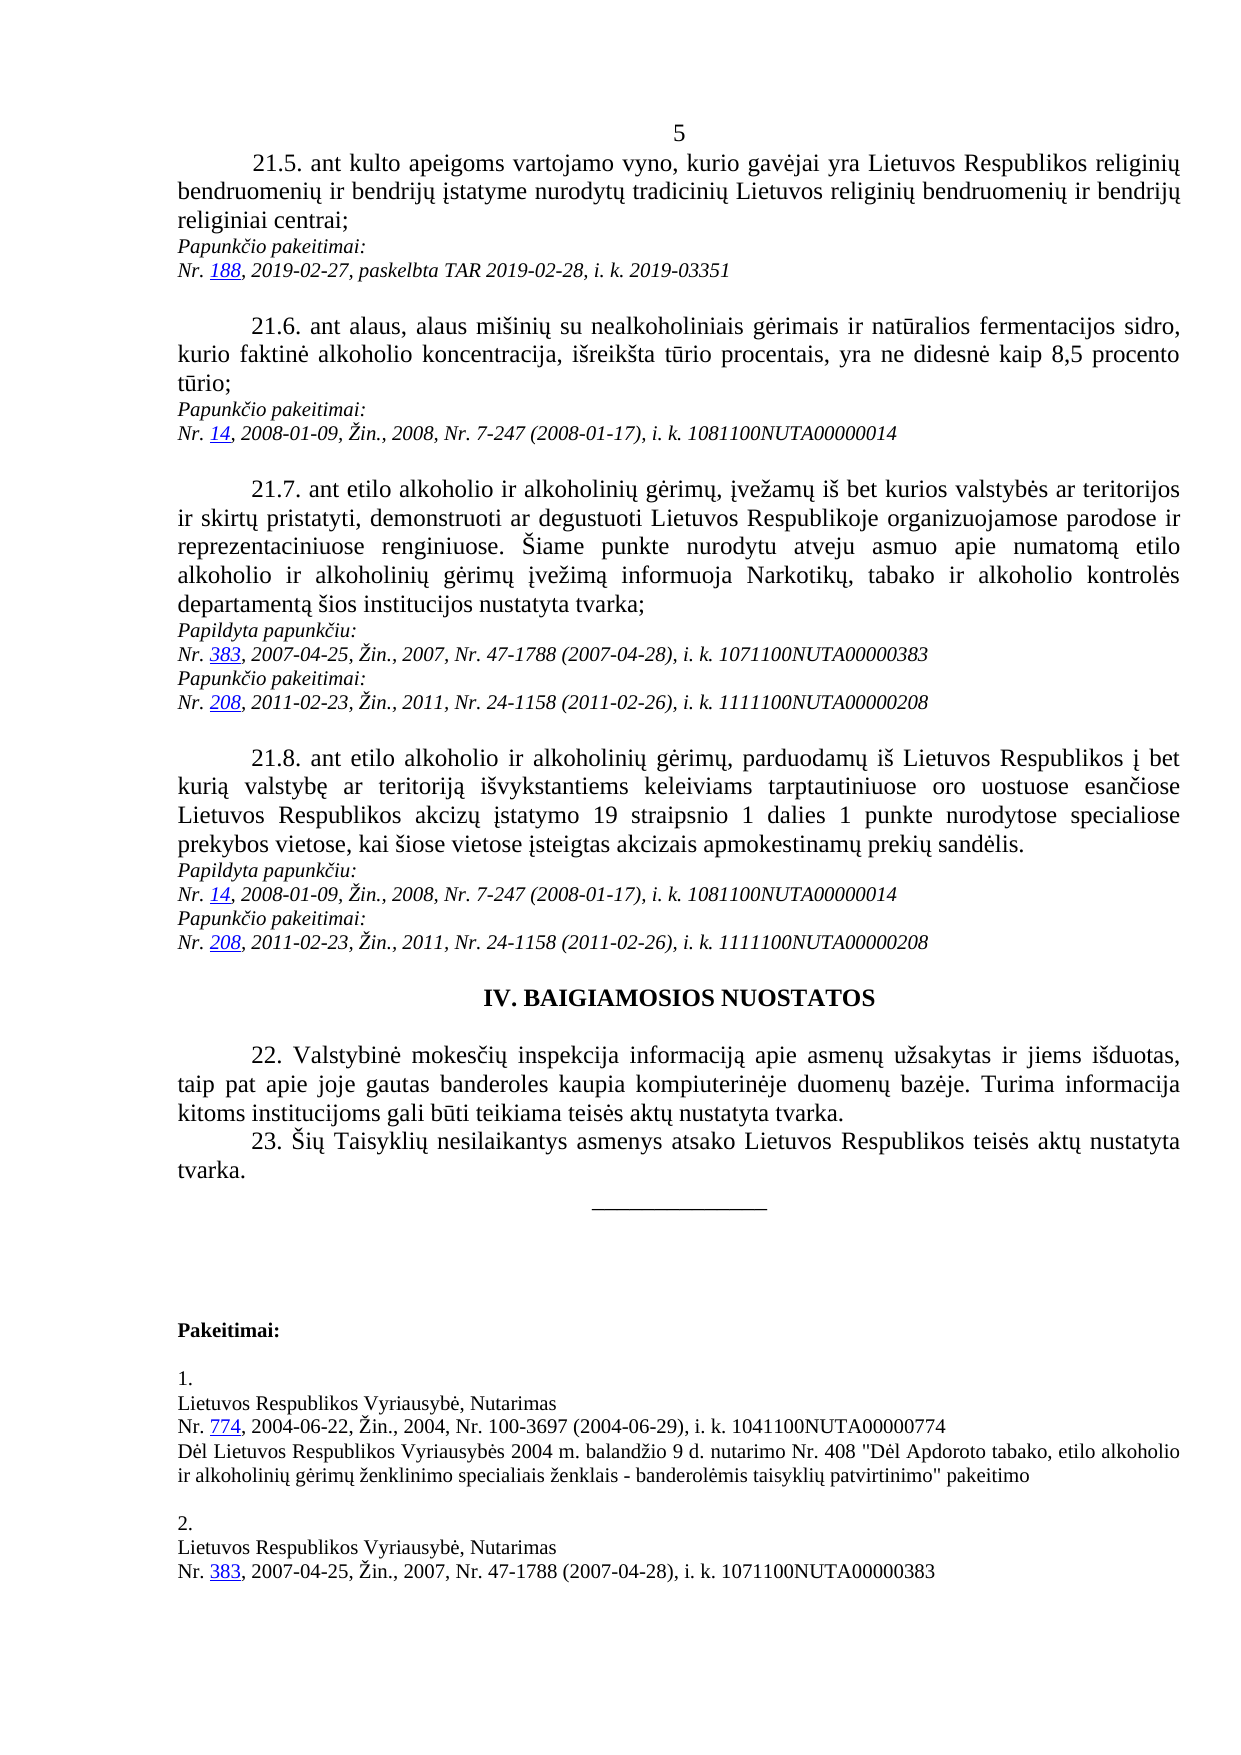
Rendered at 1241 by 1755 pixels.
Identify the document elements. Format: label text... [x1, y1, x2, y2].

text Nr. 208, 2011-02-23, Žin., 2011, Nr. 24-1158 (2011-02-26), i. k. 1111100NUTA00000208 [177, 690, 1181, 714]
text 1. [177, 1366, 1181, 1390]
text 21.7. ant etilo alkoholio ir alkoholinių gėrimų, įvežamų iš bet kurios valstybės ar teritorijos ir skirtų pristatyti, demonstruoti ar degustuoti Lietuvos Respublikoje organizuojamose parodose ir reprezentaciniuose renginiuose. Šiame punkte nurodytu atveju asmuo apie numatomą etilo alkoholio ir alkoholinių gėrimų įvežimą informuoja Narkotikų, tabako ir alkoholio kontrolės departamentą šios institucijos nustatyta tvarka; [177, 474, 1181, 618]
text Papunkčio pakeitimai: [177, 906, 1181, 930]
text Papildyta papunkčiu: [177, 858, 1181, 882]
text IV. BAIGIAMOSIOS NUOSTATOS [177, 983, 1181, 1011]
text 21.5. ant kulto apeigoms vartojamo vyno, kurio gavėjai yra Lietuvos Respublikos religinių bendruomenių ir bendrijų įstatyme nurodytų tradicinių Lietuvos religinių bendruomenių ir bendrijų religiniai centrai; [177, 148, 1181, 234]
text Nr. 383, 2007-04-25, Žin., 2007, Nr. 47-1788 (2007-04-28), i. k. 1071100NUTA00000383 [177, 1559, 1181, 1583]
text ______________ [177, 1184, 1181, 1213]
text Nr. 14, 2008-01-09, Žin., 2008, Nr. 7-247 (2008-01-17), i. k. 1081100NUTA00000014 [177, 421, 1181, 445]
text Papunkčio pakeitimai: [177, 397, 1181, 421]
text Nr. 188, 2019-02-27, paskelbta TAR 2019-02-28, i. k. 2019-03351 [177, 258, 1181, 282]
text 21.6. ant alaus, alaus mišinių su nealkoholiniais gėrimais ir natūralios fermentacijos sidro, kurio faktinė alkoholio koncentracija, išreikšta tūrio procentais, yra ne didesnė kaip 8,5 procento tūrio; [177, 311, 1181, 397]
text Dėl Lietuvos Respublikos Vyriausybės 2004 m. balandžio 9 d. nutarimo Nr. 408 "Dėl Apdoroto tabako, etilo alkoholio ir alkoholinių gėrimų ženklinimo specialiais ženklais - banderolėmis taisyklių patvirtinimo" pakeitimo [177, 1438, 1181, 1487]
text Papunkčio pakeitimai: [177, 666, 1181, 690]
text Nr. 14, 2008-01-09, Žin., 2008, Nr. 7-247 (2008-01-17), i. k. 1081100NUTA00000014 [177, 882, 1181, 906]
text Lietuvos Respublikos Vyriausybė, Nutarimas [177, 1390, 1181, 1414]
text Nr. 383, 2007-04-25, Žin., 2007, Nr. 47-1788 (2007-04-28), i. k. 1071100NUTA00000383 [177, 642, 1181, 666]
text 23. Šių Taisyklių nesilaikantys asmenys atsako Lietuvos Respublikos teisės aktų nustatyta tvarka. [177, 1126, 1181, 1184]
text Nr. 208, 2011-02-23, Žin., 2011, Nr. 24-1158 (2011-02-26), i. k. 1111100NUTA00000208 [177, 930, 1181, 954]
text Papunkčio pakeitimai: [177, 234, 1181, 258]
text 22. Valstybinė mokesčių inspekcija informaciją apie asmenų užsakytas ir jiems išduotas, taip pat apie joje gautas banderoles kaupia kompiuterinėje duomenų bazėje. Turima informacija kitoms institucijoms gali būti teikiama teisės aktų nustatyta tvarka. [177, 1040, 1181, 1126]
text 2. [177, 1511, 1181, 1535]
text Nr. 774, 2004-06-22, Žin., 2004, Nr. 100-3697 (2004-06-29), i. k. 1041100NUTA00000774 [177, 1414, 1181, 1438]
text Pakeitimai: [177, 1318, 1181, 1342]
text Lietuvos Respublikos Vyriausybė, Nutarimas [177, 1535, 1181, 1559]
text Papildyta papunkčiu: [177, 618, 1181, 642]
text 21.8. ant etilo alkoholio ir alkoholinių gėrimų, parduodamų iš Lietuvos Respublikos į bet kurią valstybę ar teritoriją išvykstantiems keleiviams tarptautiniuose oro uostuose esančiose Lietuvos Respublikos akcizų įstatymo 19 straipsnio 1 dalies 1 punkte nurodytose specialiose prekybos vietose, kai šiose vietose įsteigtas akcizais apmokestinamų prekių sandėlis. [177, 743, 1181, 858]
